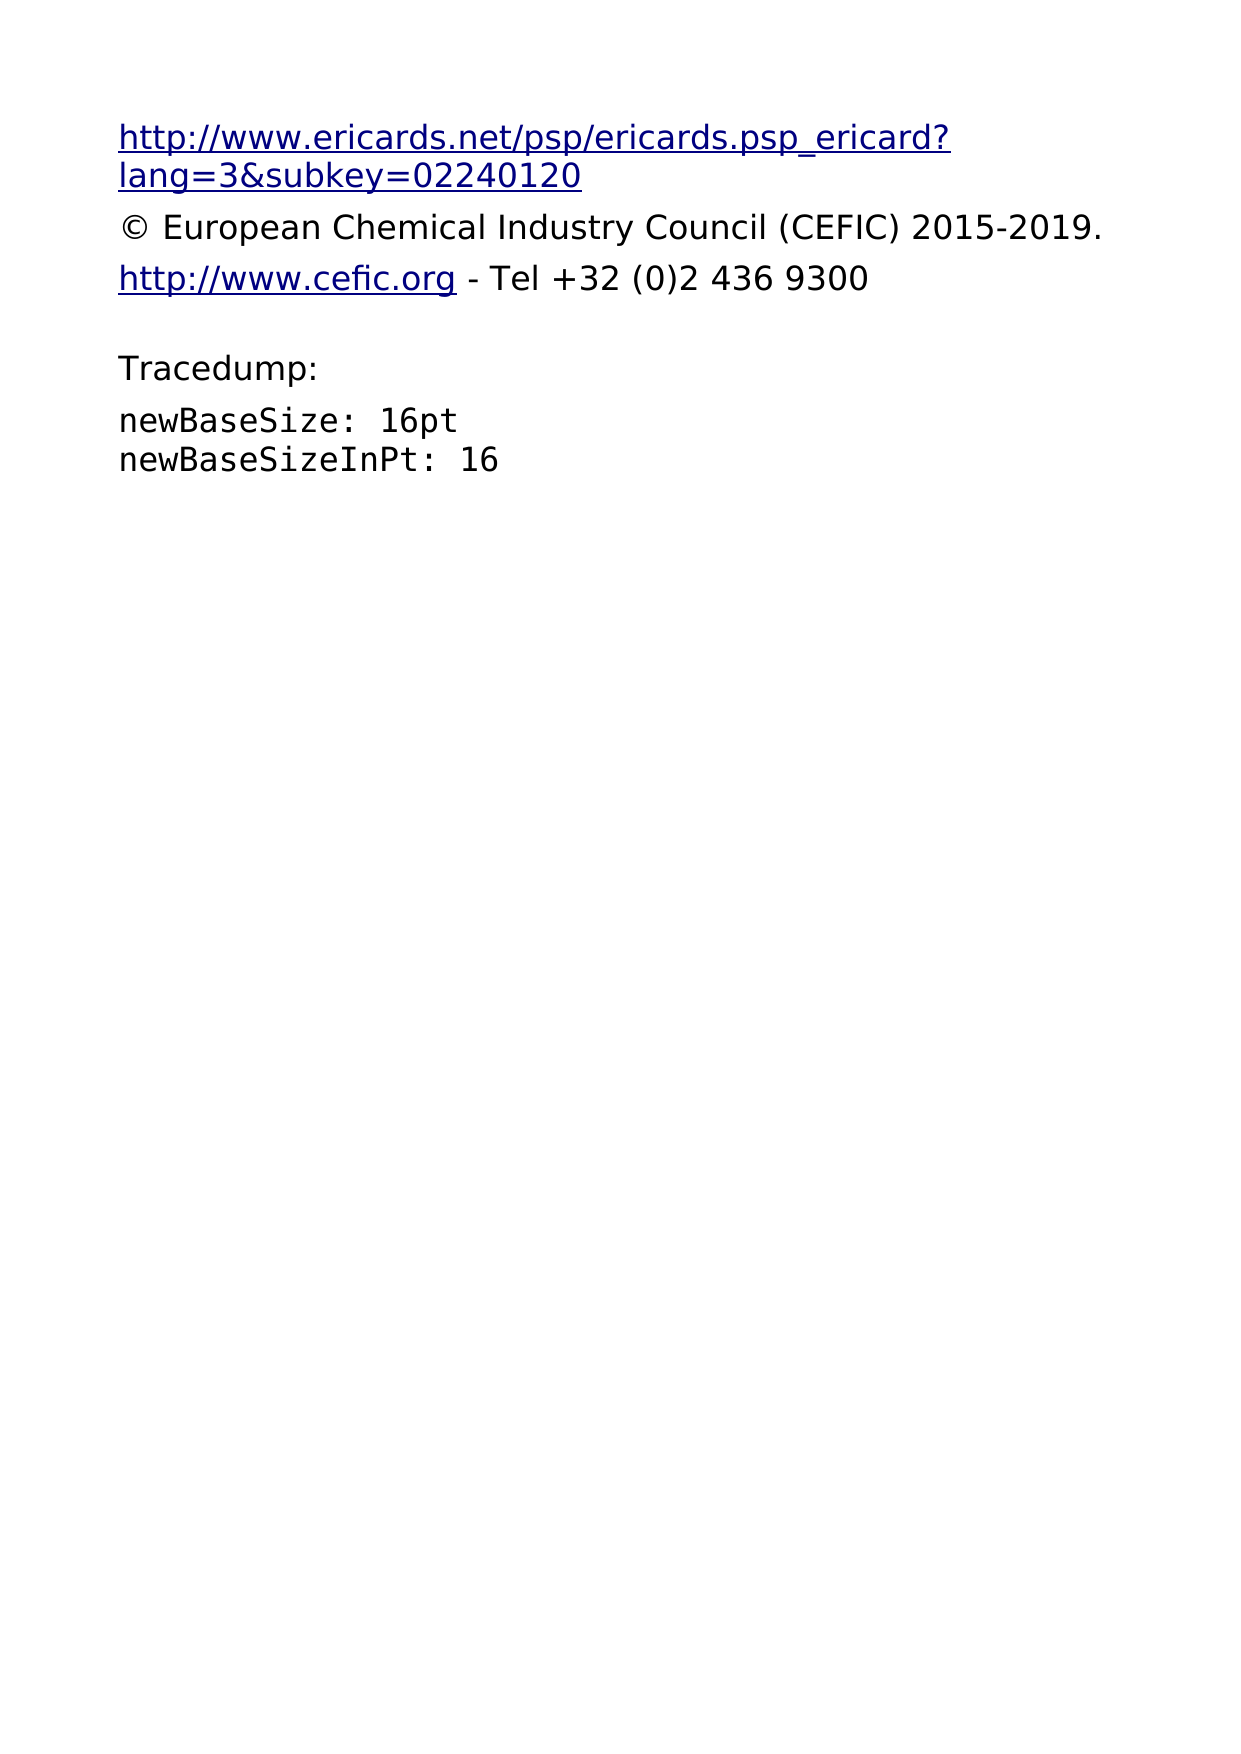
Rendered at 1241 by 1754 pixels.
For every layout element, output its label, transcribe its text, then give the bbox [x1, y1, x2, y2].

text http://www.ericards.net/psp/ericards.psp_ericard?lang=3&subkey=02240120 [118, 118, 1122, 196]
text newBaseSize: 16pt newBaseSizeInPt: 16 [118, 401, 1122, 479]
text http://www.cefic.org - Tel +32 (0)2 436 9300 [118, 260, 1122, 298]
text © European Chemical Industry Council (CEFIC) 2015-2019. [118, 208, 1122, 247]
text Tracedump: [118, 311, 1122, 389]
